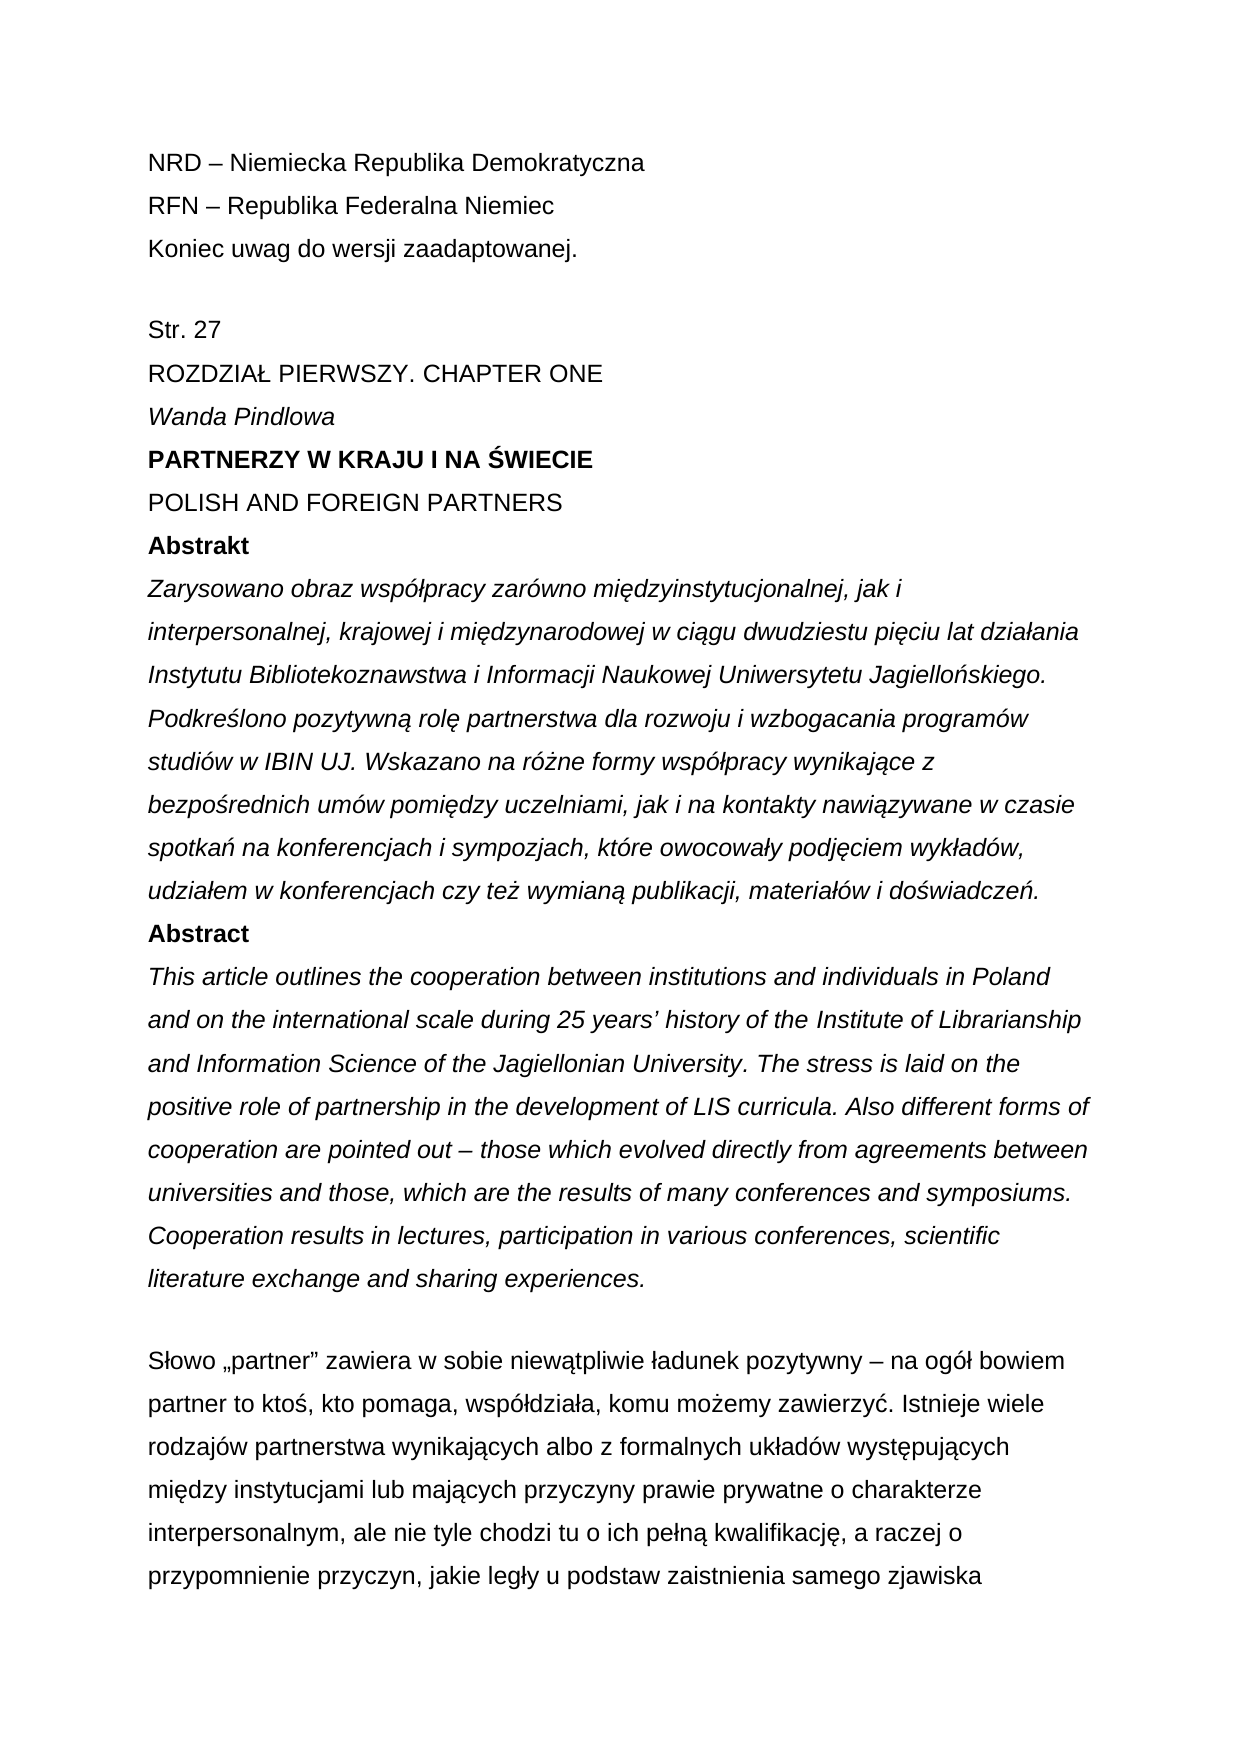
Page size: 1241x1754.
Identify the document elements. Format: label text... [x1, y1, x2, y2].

text Str. 27 [148, 315, 1093, 344]
text NRD – Niemiecka Republika Demokratyczna [148, 148, 1093, 176]
text POLISH AND FOREIGN PARTNERS [148, 488, 1093, 517]
subtitle PARTNERZY W KRAJU I NA ŚWIECIE [148, 445, 1093, 473]
text ROZDZIAŁ PIERWSZY. CHAPTER ONE [148, 358, 1093, 387]
text Koniec uwag do wersji zaadaptowanej. [148, 234, 1093, 263]
text RFN – Republika Federalna Niemiec [148, 191, 1093, 219]
subtitle Abstract [148, 919, 1093, 948]
text Zarysowano obraz współpracy zarówno międzyinstytucjonalnej, jak i interpersonalnej, krajowej i międzynarodowej w ciągu dwudziestu pięciu lat działania Instytutu Bibliotekoznawstwa i Informacji Naukowej Uniwersytetu Jagiellońskiego. Podkreślono pozytywną rolę partnerstwa dla rozwoju i wzbogacania programów studiów w IBIN UJ. Wskazano na różne formy współpracy wynikające z bezpośrednich umów pomiędzy uczelniami, jak i na kontakty nawiązywane w czasie spotkań na konferencjach i sympozjach, które owocowały podjęciem wykładów, udziałem w konferencjach czy też wymianą publikacji, materiałów i doświadczeń. [148, 574, 1093, 905]
text Wanda Pindlowa [148, 402, 1093, 430]
subtitle Abstrakt [148, 531, 1093, 560]
text Słowo „partner” zawiera w sobie niewątpliwie ładunek pozytywny – na ogół bowiem partner to ktoś, kto pomaga, współdziała, komu możemy zawierzyć. Istnieje wiele rodzajów partnerstwa wynikających albo z formalnych układów występujących między instytucjami lub mających przyczyny prawie prywatne o charakterze interpersonalnym, ale nie tyle chodzi tu o ich pełną kwalifikację, a raczej o przypomnienie przyczyn, jakie legły u podstaw zaistnienia samego zjawiska [148, 1346, 1093, 1590]
text This article outlines the cooperation between institutions and individuals in Poland and on the international scale during 25 years’ history of the Institute of Librarianship and Information Science of the Jagiellonian University. The stress is laid on the positive role of partnership in the development of LIS curricula. Also different forms of cooperation are pointed out – those which evolved directly from agreements between universities and those, which are the results of many conferences and symposiums. Cooperation results in lectures, participation in various conferences, scientific literature exchange and sharing experiences. [148, 962, 1093, 1293]
